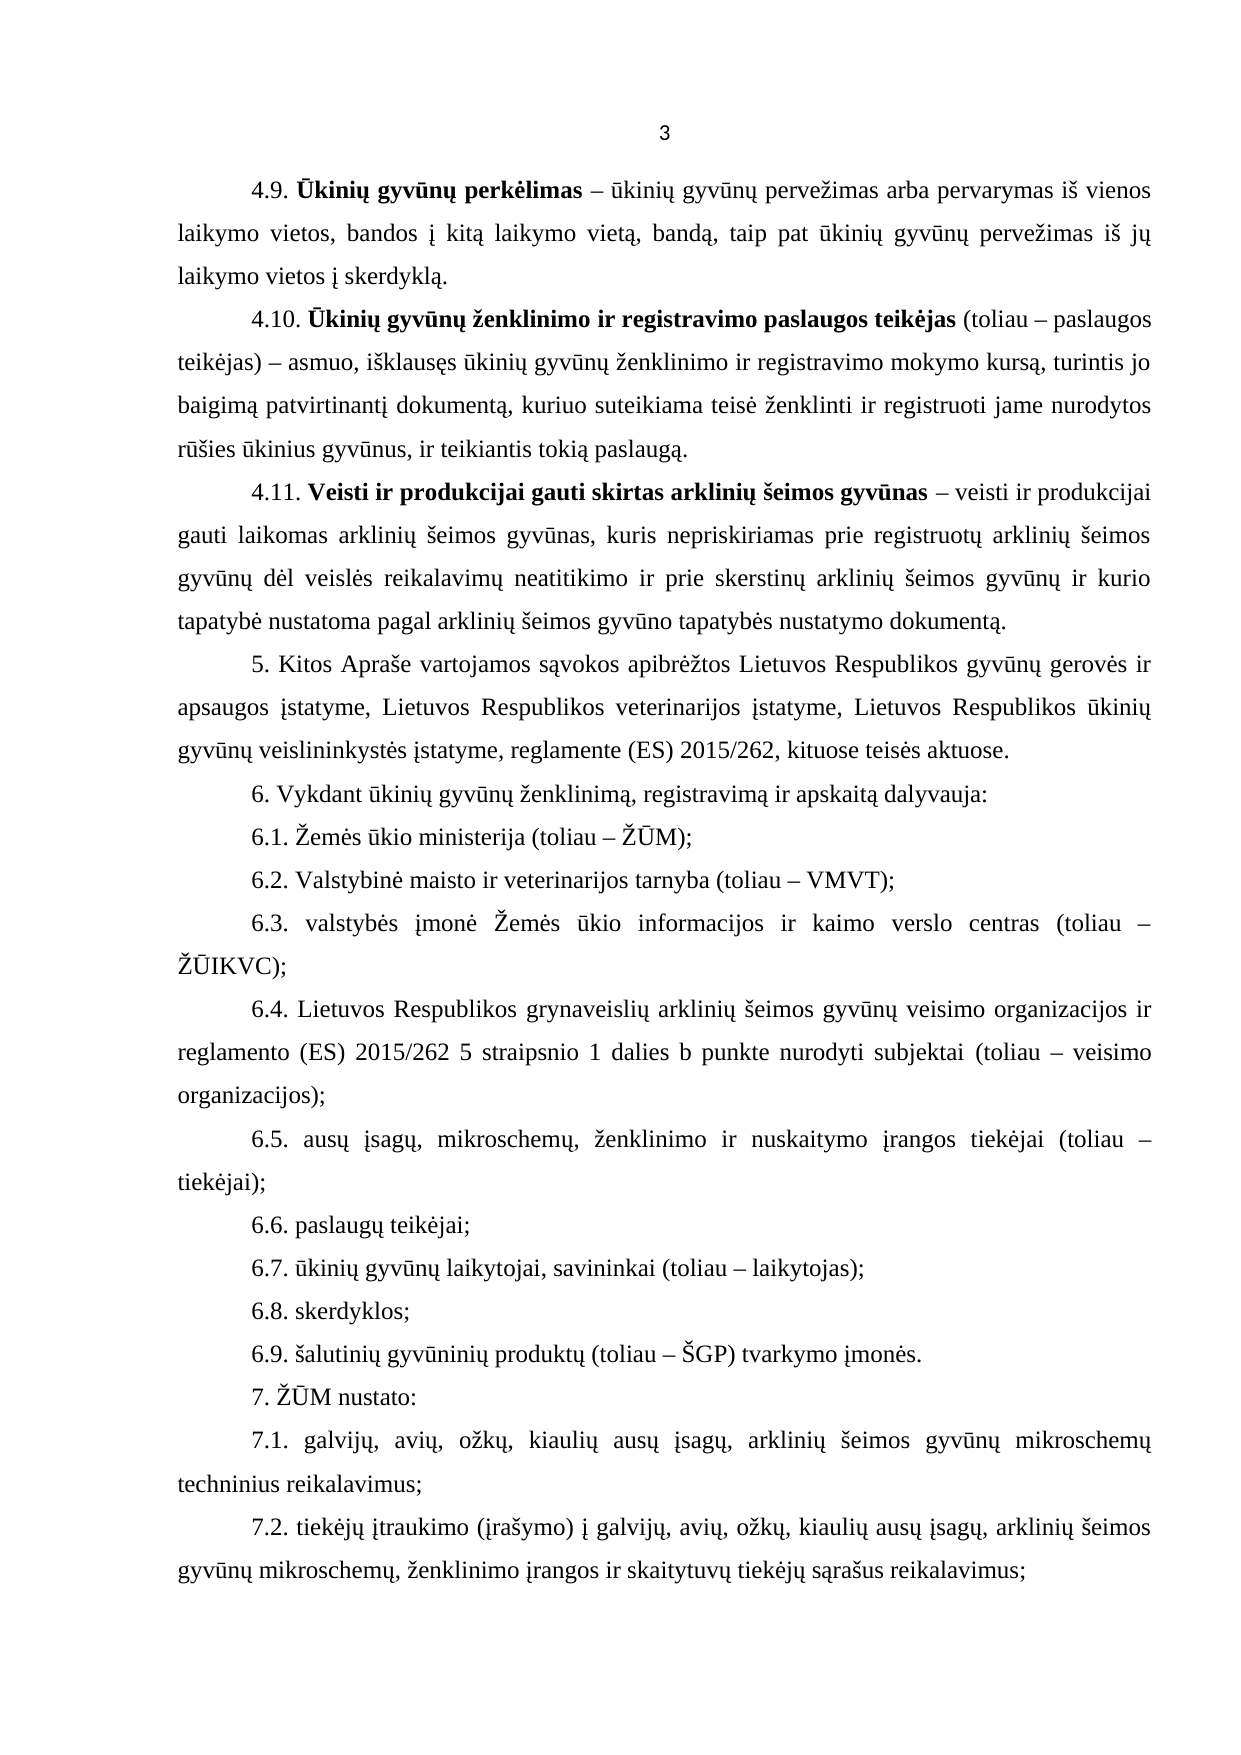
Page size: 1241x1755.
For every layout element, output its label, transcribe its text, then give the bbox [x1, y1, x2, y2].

text 6.8. skerdyklos; [177, 1296, 1152, 1325]
text 6.6. paslaugų teikėjai; [177, 1210, 1152, 1239]
text 6.3. valstybės įmonė Žemės ūkio informacijos ir kaimo verslo centras (toliau – ŽŪIKVC); [177, 908, 1152, 980]
text 6.9. šalutinių gyvūninių produktų (toliau – ŠGP) tvarkymo įmonės. [177, 1339, 1152, 1368]
text 6.5. ausų įsagų, mikroschemų, ženklinimo ir nuskaitymo įrangos tiekėjai (toliau – tiekėjai); [177, 1124, 1152, 1196]
text 7.2. tiekėjų įtraukimo (įrašymo) į galvijų, avių, ožkų, kiaulių ausų įsagų, arklinių šeimos gyvūnų mikroschemų, ženklinimo įrangos ir skaitytuvų tiekėjų sąrašus reikalavimus; [177, 1512, 1152, 1584]
text 4.11. Veisti ir produkcijai gauti skirtas arklinių šeimos gyvūnas – veisti ir produkcijai gauti laikomas arklinių šeimos gyvūnas, kuris nepriskiriamas prie registruotų arklinių šeimos gyvūnų dėl veislės reikalavimų neatitikimo ir prie skerstinų arklinių šeimos gyvūnų ir kurio tapatybė nustatoma pagal arklinių šeimos gyvūno tapatybės nustatymo dokumentą. [177, 477, 1152, 635]
text 6.2. Valstybinė maisto ir veterinarijos tarnyba (toliau – VMVT); [177, 865, 1152, 894]
text 6.4. Lietuvos Respublikos grynaveislių arklinių šeimos gyvūnų veisimo organizacijos ir reglamento (ES) 2015/262 5 straipsnio 1 dalies b punkte nurodyti subjektai (toliau – veisimo organizacijos); [177, 994, 1152, 1109]
text 4.10. Ūkinių gyvūnų ženklinimo ir registravimo paslaugos teikėjas (toliau – paslaugos teikėjas) – asmuo, išklausęs ūkinių gyvūnų ženklinimo ir registravimo mokymo kursą, turintis jo baigimą patvirtinantį dokumentą, kuriuo suteikiama teisė ženklinti ir registruoti jame nurodytos rūšies ūkinius gyvūnus, ir teikiantis tokią paslaugą. [177, 304, 1152, 462]
text 6.1. Žemės ūkio ministerija (toliau – ŽŪM); [177, 822, 1152, 851]
text 6.7. ūkinių gyvūnų laikytojai, savininkai (toliau – laikytojas); [177, 1253, 1152, 1282]
text 4.9. Ūkinių gyvūnų perkėlimas – ūkinių gyvūnų pervežimas arba pervarymas iš vienos laikymo vietos, bandos į kitą laikymo vietą, bandą, taip pat ūkinių gyvūnų pervežimas iš jų laikymo vietos į skerdyklą. [177, 175, 1152, 290]
text 7.1. galvijų, avių, ožkų, kiaulių ausų įsagų, arklinių šeimos gyvūnų mikroschemų techninius reikalavimus; [177, 1426, 1152, 1497]
text 6. Vykdant ūkinių gyvūnų ženklinimą, registravimą ir apskaitą dalyvauja: [177, 779, 1152, 807]
text 7. ŽŪM nustato: [177, 1382, 1152, 1411]
text 5. Kitos Apraše vartojamos sąvokos apibrėžtos Lietuvos Respublikos gyvūnų gerovės ir apsaugos įstatyme, Lietuvos Respublikos veterinarijos įstatyme, Lietuvos Respublikos ūkinių gyvūnų veislininkystės įstatyme, reglamente (ES) 2015/262, kituose teisės aktuose. [177, 649, 1152, 764]
